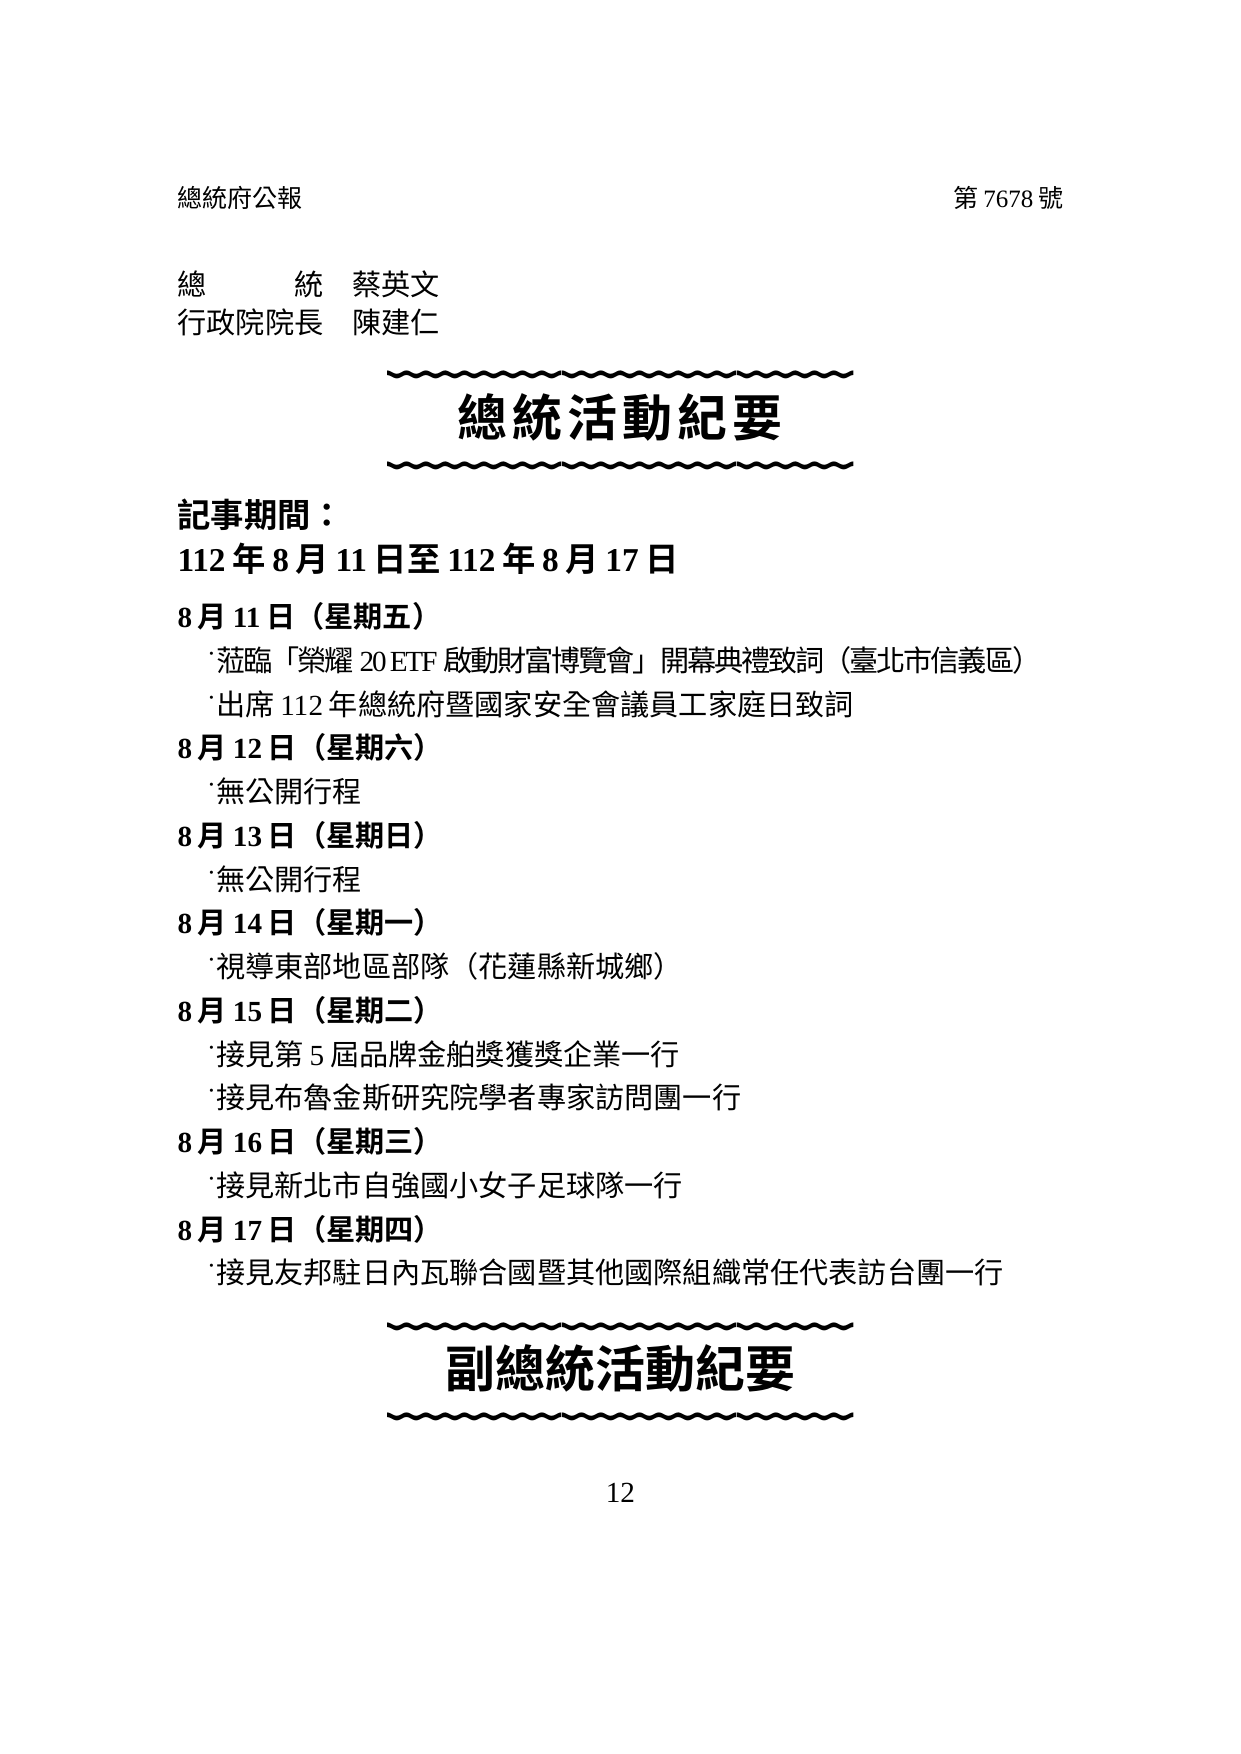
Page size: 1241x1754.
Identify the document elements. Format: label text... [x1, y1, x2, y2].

text 8月16日（星期三） [177, 1117, 1063, 1161]
text ˙接見布魯金斯研究院學者專家訪問團一行 [206, 1074, 1063, 1117]
text 8月11日（星期五） [177, 592, 1063, 636]
text ˙蒞臨「榮耀20 ETF啟動財富博覽會」開幕典禮致詞（臺北市信義區） [206, 636, 1063, 680]
text 8月12日（星期六） [177, 724, 1063, 767]
text 8月13日（星期日） [177, 811, 1063, 855]
text ﹏﹏﹏﹏﹏﹏﹏﹏ [177, 1402, 1063, 1419]
text 總 統 蔡英文 行政院院長 陳建仁 [177, 266, 1063, 341]
text ﹏﹏﹏﹏﹏﹏﹏﹏ [177, 353, 1063, 378]
text 8月17日（星期四） [177, 1205, 1063, 1249]
text 記事期間： [177, 492, 1063, 536]
text ˙出席112年總統府暨國家安全會議員工家庭日致詞 [206, 680, 1063, 724]
text 總統活動紀要 [177, 378, 1063, 451]
text ˙無公開行程 [206, 767, 1063, 811]
text ˙接見新北市自強國小女子足球隊一行 [206, 1161, 1063, 1205]
text ˙無公開行程 [206, 855, 1063, 899]
text 112年8月11日至112年8月17日 [177, 536, 1063, 580]
text ˙接見第5屆品牌金舶獎獲獎企業一行 [206, 1030, 1063, 1074]
text ﹏﹏﹏﹏﹏﹏﹏﹏ [177, 451, 1063, 467]
text 8月15日（星期二） [177, 986, 1063, 1030]
text 8月14日（星期一） [177, 899, 1063, 942]
text ﹏﹏﹏﹏﹏﹏﹏﹏ [177, 1305, 1063, 1330]
text ˙接見友邦駐日內瓦聯合國暨其他國際組織常任代表訪台團一行 [206, 1249, 1063, 1292]
text 副總統活動紀要 [177, 1330, 1063, 1402]
text ˙視導東部地區部隊（花蓮縣新城鄉） [206, 942, 1063, 986]
